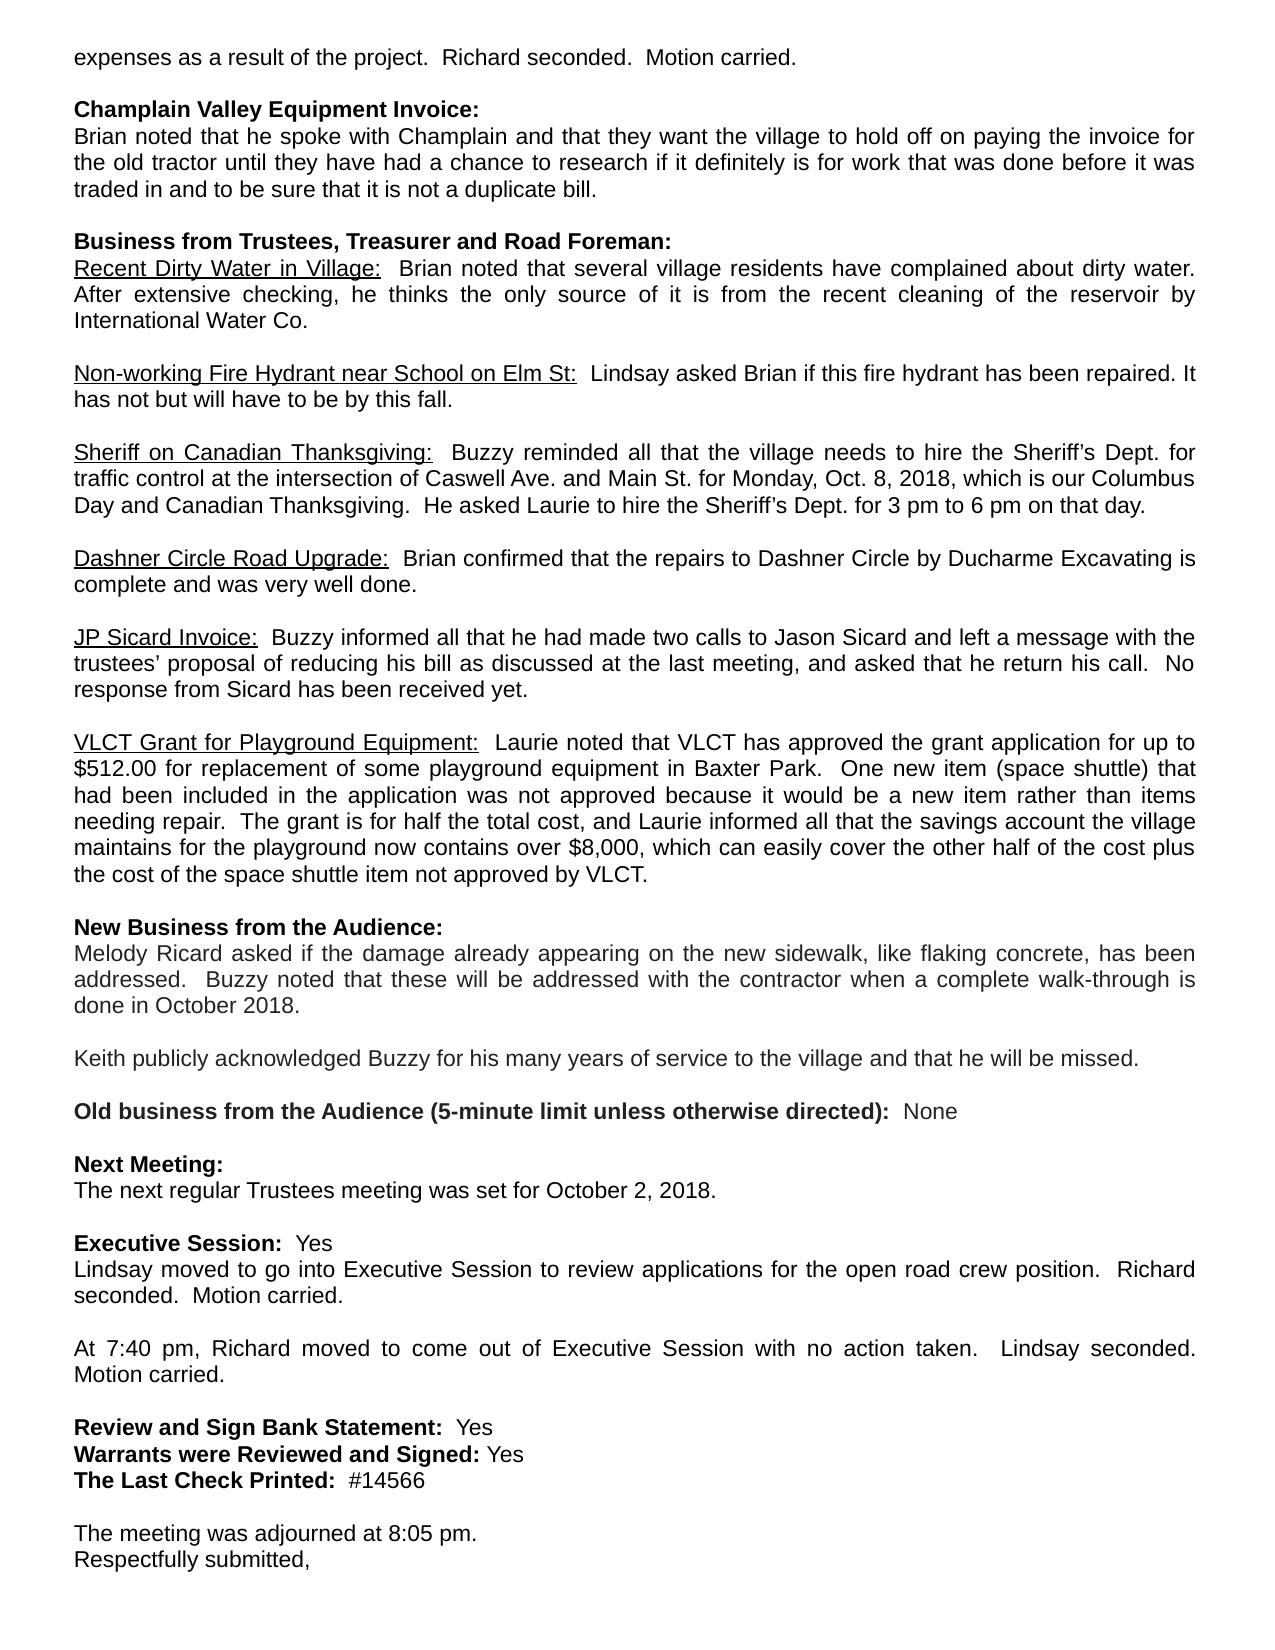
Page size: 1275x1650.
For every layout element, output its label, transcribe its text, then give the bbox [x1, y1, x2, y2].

text JP Sicard Invoice: Buzzy informed all that he had made two calls to Jason Sicard and left a message with the trustees’ proposal of reducing his bill as discussed at the last meeting, and asked that he return his call. No response from Sicard has been received yet. [73, 623, 1197, 703]
text At 7:40 pm, Richard moved to come out of Executive Session with no action taken. Lindsay seconded. Motion carried. [73, 1335, 1197, 1388]
text Review and Sign Bank Statement: Yes [73, 1414, 1197, 1441]
text Brian noted that he spoke with Champlain and that they want the village to hold off on paying the invoice for the old tractor until they have had a chance to research if it definitely is for work that was done before it was traded in and to be sure that it is not a duplicate bill. [73, 123, 1197, 202]
text Warrants were Reviewed and Signed: Yes [73, 1441, 1197, 1467]
text The next regular Trustees meeting was set for October 2, 2018. [73, 1177, 1197, 1203]
text Lindsay moved to go into Executive Session to review applications for the open road crew position. Richard seconded. Motion carried. [73, 1256, 1197, 1309]
text Respectfully submitted, [73, 1546, 1197, 1572]
text Business from Trustees, Treasurer and Road Foreman: [73, 228, 1197, 254]
text Recent Dirty Water in Village: Brian noted that several village residents have complained about dirty water. After extensive checking, he thinks the only source of it is from the recent cleaning of the reservoir by International Water Co. [73, 254, 1197, 334]
text Sheriff on Canadian Thanksgiving: Buzzy reminded all that the village needs to hire the Sheriff’s Dept. for traffic control at the intersection of Caswell Ave. and Main St. for Monday, Oct. 8, 2018, which is our Columbus Day and Canadian Thanksgiving. He asked Laurie to hire the Sheriff’s Dept. for 3 pm to 6 pm on that day. [73, 439, 1197, 518]
text Dashner Circle Road Upgrade: Brian confirmed that the repairs to Dashner Circle by Ducharme Excavating is complete and was very well done. [73, 544, 1197, 597]
text The meeting was adjourned at 8:05 pm. [73, 1519, 1197, 1546]
text Champlain Valley Equipment Invoice: [73, 96, 1197, 123]
text Non-working Fire Hydrant near School on Elm St: Lindsay asked Brian if this fire hydrant has been repaired. It has not but will have to be by this fall. [73, 360, 1197, 413]
text Keith publicly acknowledged Buzzy for his many years of service to the village and that he will be missed. [73, 1045, 1197, 1072]
text Old business from the Audience (5-minute limit unless otherwise directed): None [73, 1098, 1197, 1124]
text expenses as a result of the project. Richard seconded. Motion carried. [73, 44, 1197, 70]
text The Last Check Printed: #14566 [73, 1467, 1197, 1493]
text Melody Ricard asked if the damage already appearing on the new sidewalk, like flaking concrete, has been addressed. Buzzy noted that these will be addressed with the contractor when a complete walk-through is done in October 2018. [73, 940, 1197, 1019]
text VLCT Grant for Playground Equipment: Laurie noted that VLCT has approved the grant application for up to $512.00 for replacement of some playground equipment in Baxter Park. One new item (space shuttle) that had been included in the application was not approved because it would be a new item rather than items needing repair. The grant is for half the total cost, and Laurie informed all that the savings account the village maintains for the playground now contains over $8,000, which can easily cover the other half of the cost plus the cost of the space shuttle item not approved by VLCT. [73, 729, 1197, 887]
text Executive Session: Yes [73, 1230, 1197, 1256]
text New Business from the Audience: [73, 913, 1197, 940]
text Next Meeting: [73, 1151, 1197, 1177]
